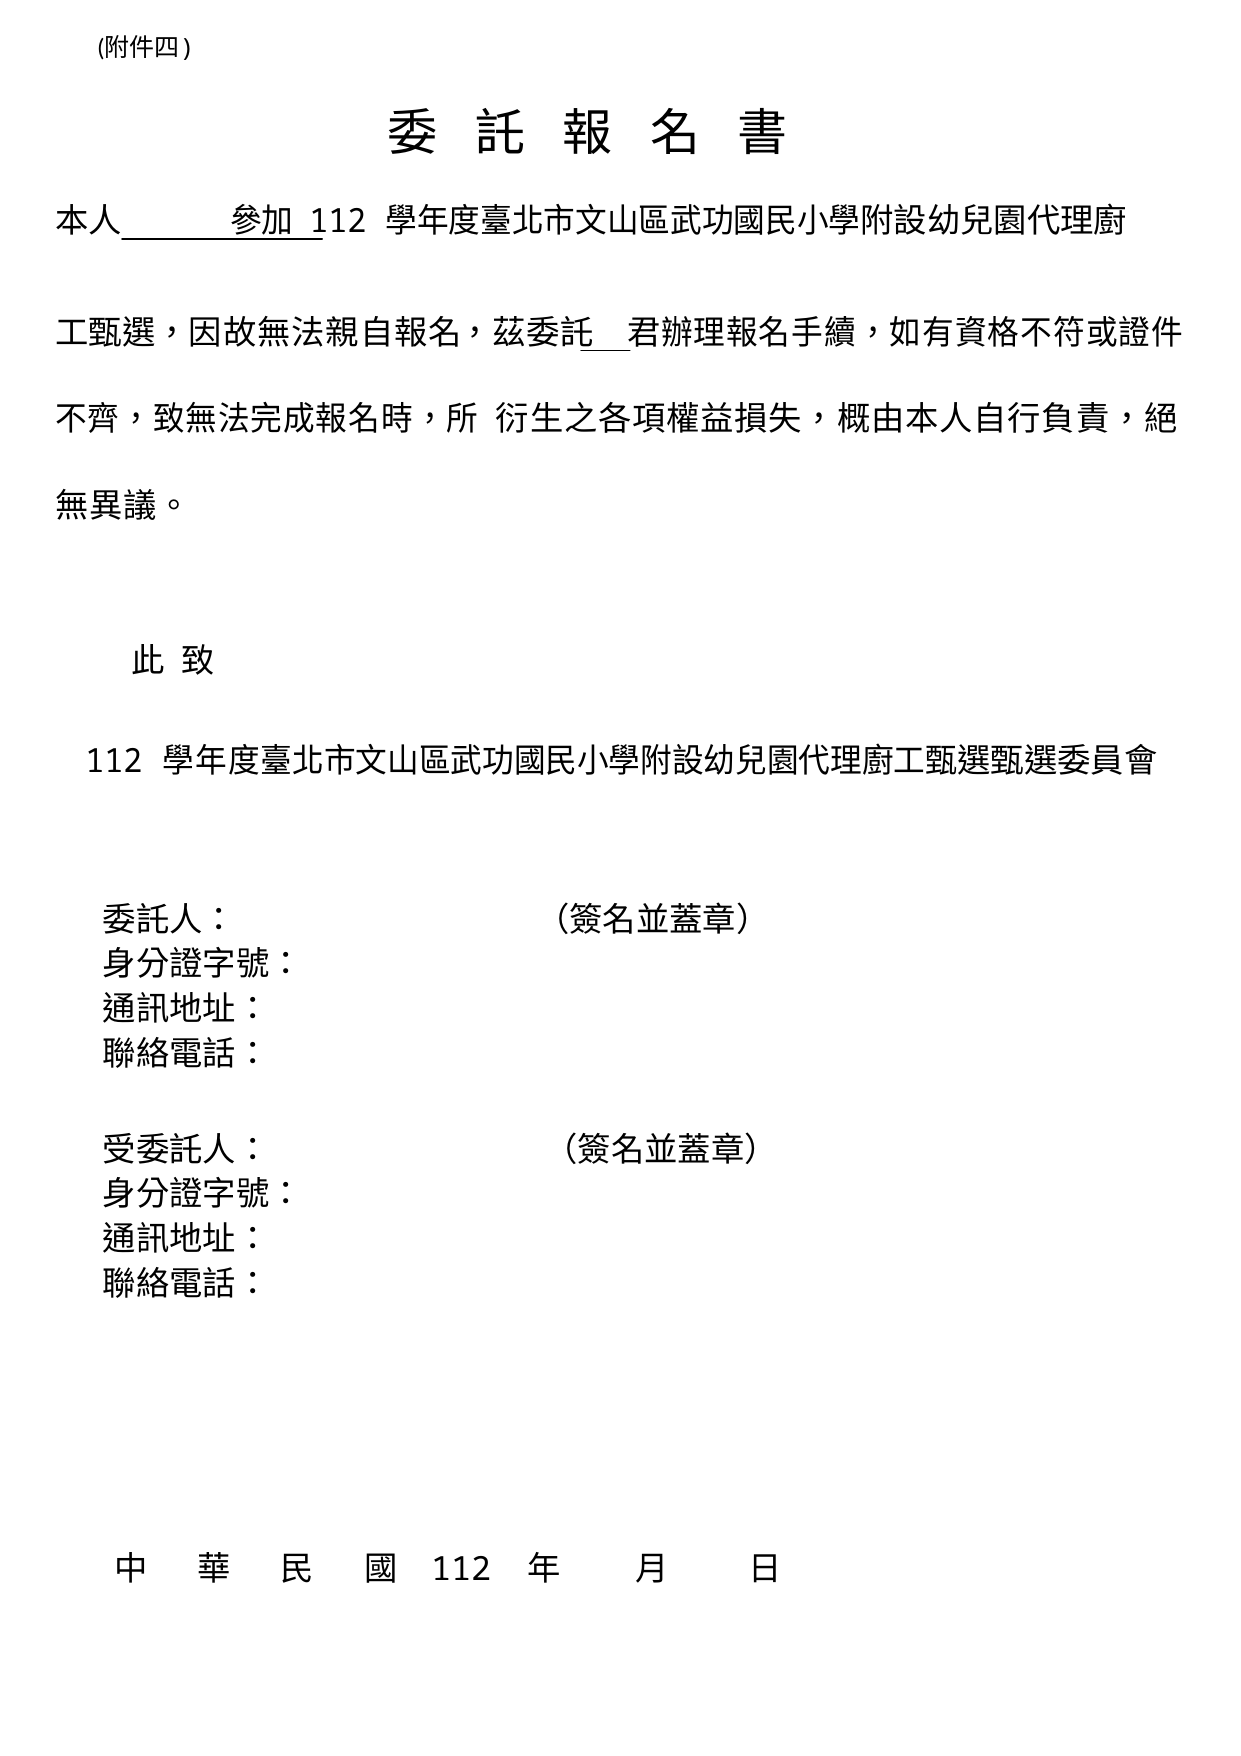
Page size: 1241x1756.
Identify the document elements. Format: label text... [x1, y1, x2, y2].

text 受委託人： （簽名並蓋章） [102, 1128, 1207, 1169]
text 112 學年度臺北市文山區武功國民小學附設幼兒園代理廚工甄選甄選委員會 [85, 739, 1207, 780]
text 委託人： （簽名並蓋章） [102, 898, 1207, 939]
text 委 託 報 名 書 [387, 100, 1207, 162]
text 此 致 [131, 639, 1207, 681]
text 本人 參加 112 學年度臺北市文山區武功國民小學附設幼兒園代理廚 [55, 199, 1207, 241]
text 聯絡電話： [102, 1032, 1207, 1074]
text (附件四) [97, 31, 1207, 62]
text 身分證字號： [102, 1172, 1207, 1214]
text 身分證字號： [102, 942, 1207, 984]
text 聯絡電話： [102, 1262, 1207, 1304]
text 工甄選，因故無法親自報名，茲委託 君辦理報名手續，如有資格不符或證件不齊，致無法完成報名時，所 衍生之各項權益損失，概由本人自行負責，絕無異議。 [55, 275, 1206, 535]
text 通訊地址： [102, 987, 1207, 1029]
text 中 華 民 國 112 年 月 日 [114, 1547, 1207, 1589]
text 通訊地址： [102, 1217, 1207, 1259]
